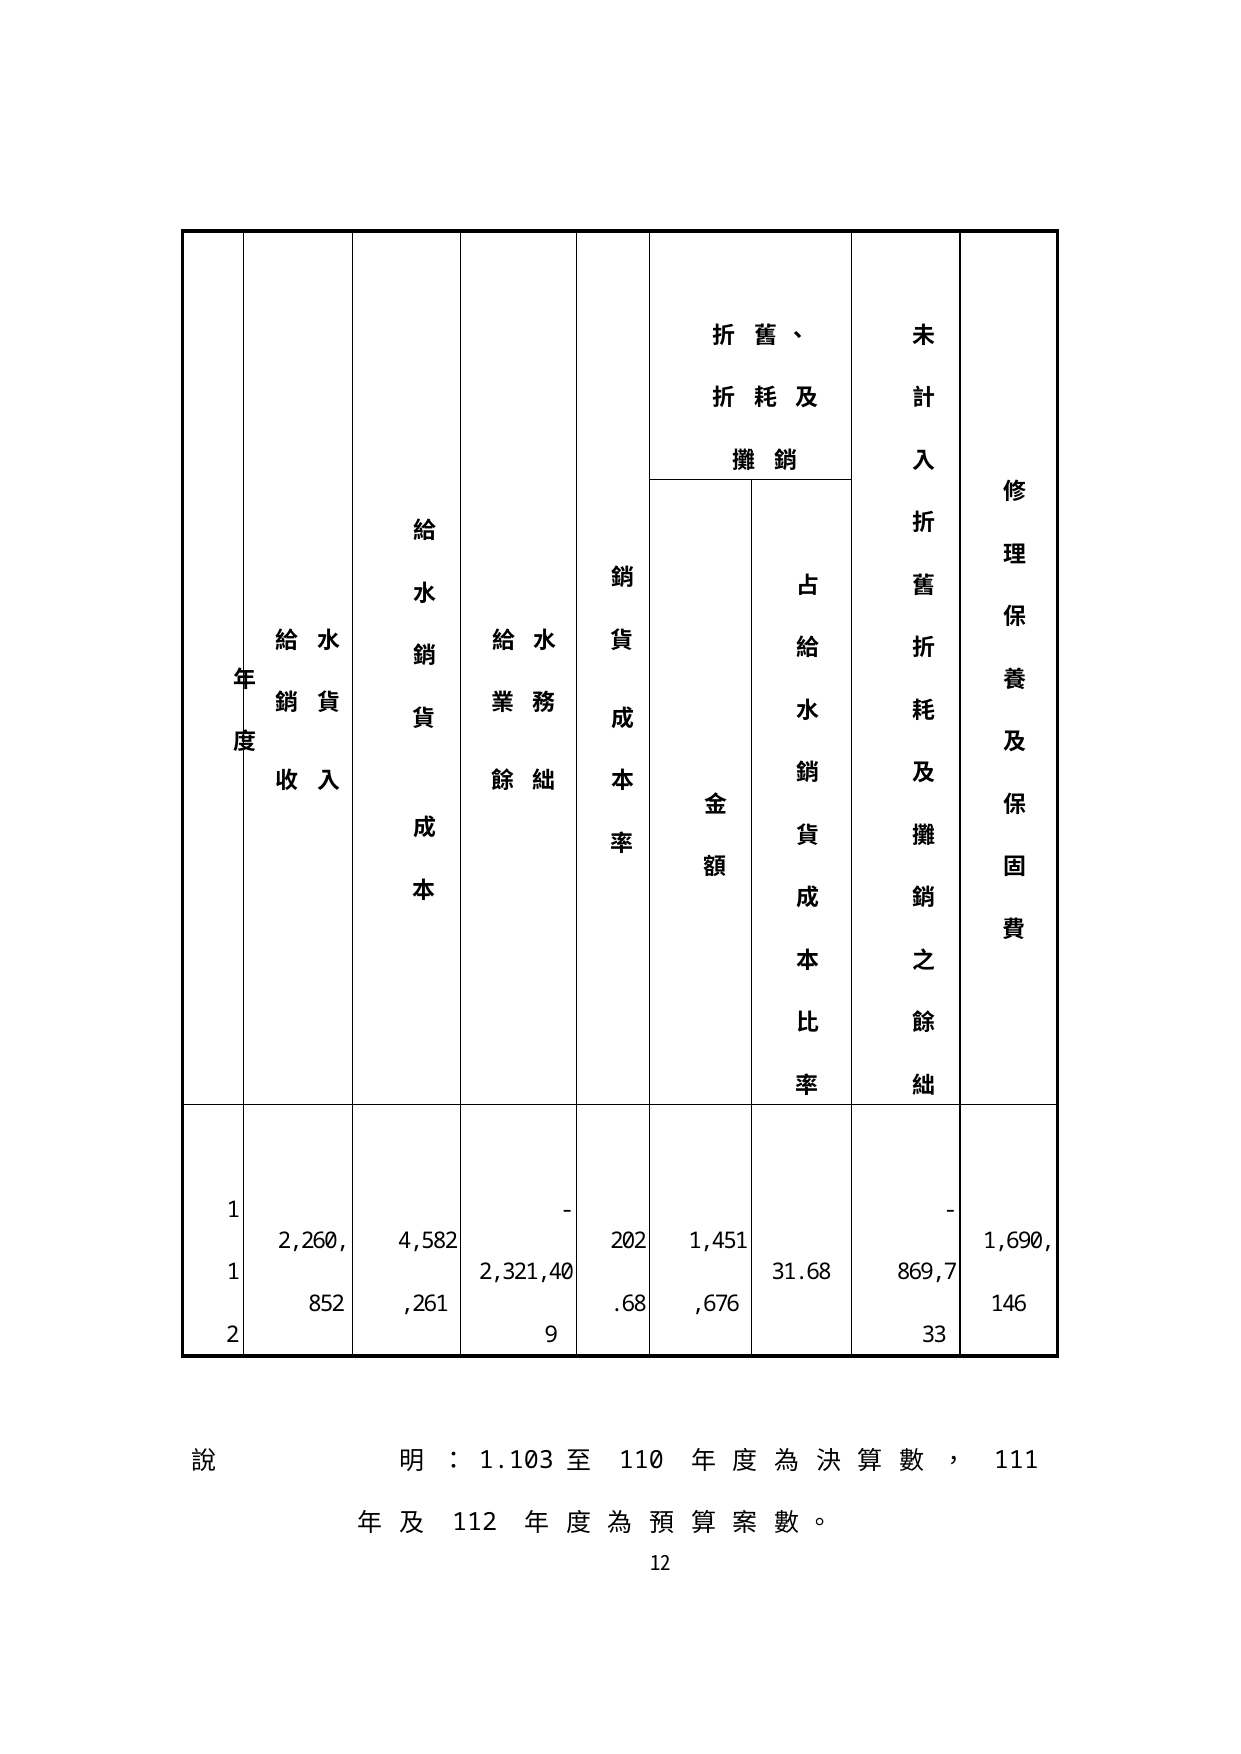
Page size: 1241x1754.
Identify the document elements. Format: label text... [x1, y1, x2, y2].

table_header 給水業務 餘絀 [461, 233, 576, 1104]
table_header 未計入折舊折耗及攤銷之餘絀情形 [852, 233, 959, 1104]
table_cell 占給水銷貨成本比率 [752, 480, 851, 1104]
table_cell 4,582,261 [353, 1105, 460, 1354]
table_cell 2,260,852 [244, 1105, 352, 1354]
table_header 年度 [184, 233, 243, 1104]
table_cell 1,451,676 [650, 1105, 751, 1354]
table_header 銷貨 成本率 [577, 233, 649, 1104]
table_cell 202.68 [577, 1105, 649, 1354]
table_cell -869,733 [852, 1105, 959, 1354]
table_cell 112 [184, 1105, 243, 1354]
table_header 給水銷貨 收入 [244, 233, 352, 1104]
table_cell 31.68 [752, 1105, 851, 1354]
table_header 修理保養及保固費 [961, 233, 1056, 1104]
table_cell 金額 [650, 480, 751, 1104]
text 說 明：1.103至110年度為決算數，111年及112年度為預算案數。 [183, 1417, 1058, 1542]
table_cell -2,321,409 [461, 1105, 576, 1354]
table_cell 1,690,146 [961, 1105, 1056, 1354]
table_header 折舊、折耗及攤銷 [650, 233, 851, 479]
table_header 給水銷貨 成本 [353, 233, 460, 1104]
